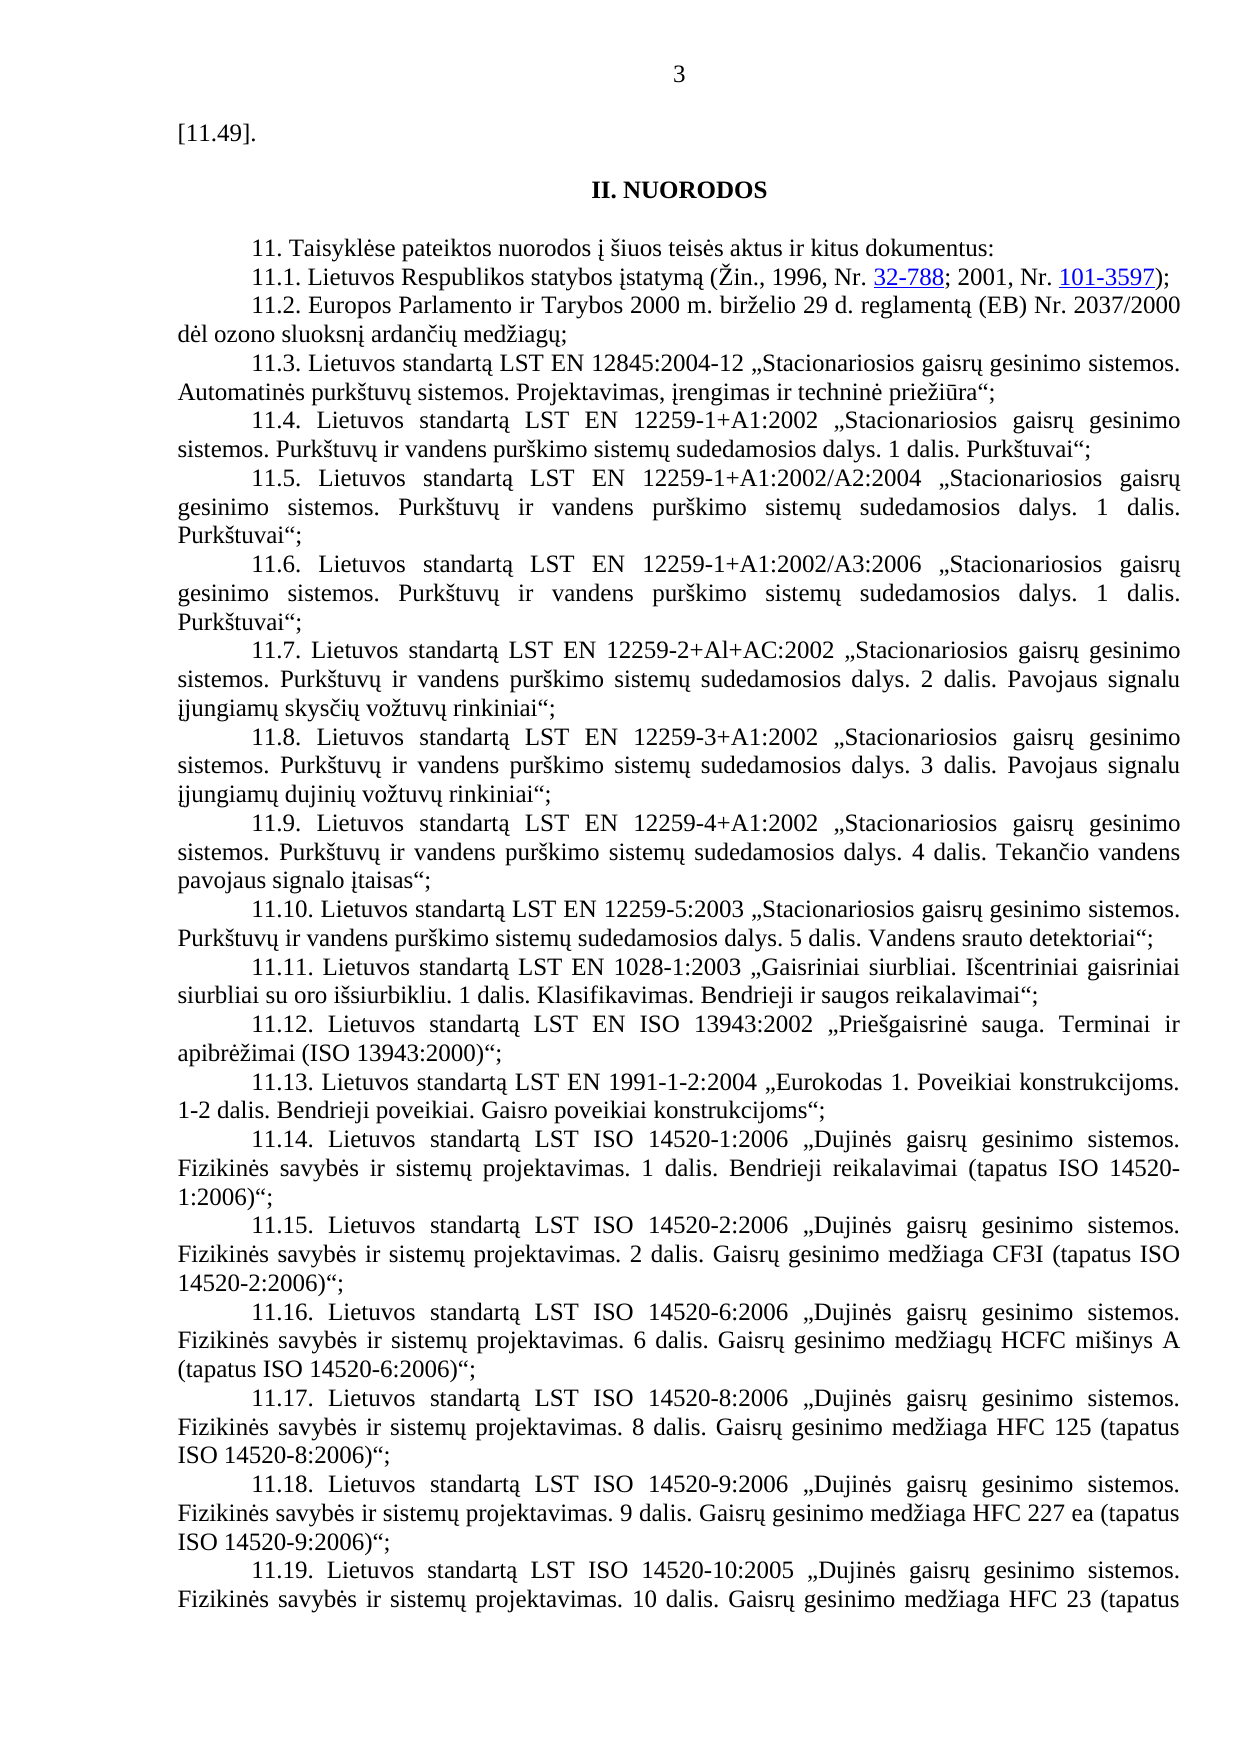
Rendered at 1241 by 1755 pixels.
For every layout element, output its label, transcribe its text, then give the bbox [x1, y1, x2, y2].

text 11.17. Lietuvos standartą LST ISO 14520-8:2006 „Dujinės gaisrų gesinimo sistemos. Fizikinės savybės ir sistemų projektavimas. 8 dalis. Gaisrų gesinimo medžiaga HFC 125 (tapatus ISO 14520-8:2006)“; [177, 1383, 1181, 1469]
text II. NUORODOS [177, 176, 1181, 204]
text 11.2. Europos Parlamento ir Tarybos 2000 m. birželio 29 d. reglamentą (EB) Nr. 2037/2000 dėl ozono sluoksnį ardančių medžiagų; [177, 291, 1181, 348]
text 11.4. Lietuvos standartą LST EN 12259-1+A1:2002 „Stacionariosios gaisrų gesinimo sistemos. Purkštuvų ir vandens purškimo sistemų sudedamosios dalys. 1 dalis. Purkštuvai“; [177, 406, 1181, 463]
text 11.11. Lietuvos standartą LST EN 1028-1:2003 „Gaisriniai siurbliai. Išcentriniai gaisriniai siurbliai su oro išsiurbikliu. 1 dalis. Klasifikavimas. Bendrieji ir saugos reikalavimai“; [177, 952, 1181, 1009]
text 11.1. Lietuvos Respublikos statybos įstatymą (Žin., 1996, Nr. 32-788; 2001, Nr. 101-3597); [177, 262, 1181, 291]
text 11.3. Lietuvos standartą LST EN 12845:2004-12 „Stacionariosios gaisrų gesinimo sistemos. Automatinės purkštuvų sistemos. Projektavimas, įrengimas ir techninė priežiūra“; [177, 348, 1181, 406]
text 11. Taisyklėse pateiktos nuorodos į šiuos teisės aktus ir kitus dokumentus: [177, 233, 1181, 262]
text 11.15. Lietuvos standartą LST ISO 14520-2:2006 „Dujinės gaisrų gesinimo sistemos. Fizikinės savybės ir sistemų projektavimas. 2 dalis. Gaisrų gesinimo medžiaga CF3I (tapatus ISO 14520-2:2006)“; [177, 1211, 1181, 1297]
text 11.10. Lietuvos standartą LST EN 12259-5:2003 „Stacionariosios gaisrų gesinimo sistemos. Purkštuvų ir vandens purškimo sistemų sudedamosios dalys. 5 dalis. Vandens srauto detektoriai“; [177, 894, 1181, 952]
text [11.49]. [177, 118, 1181, 147]
text 11.6. Lietuvos standartą LST EN 12259-1+A1:2002/A3:2006 „Stacionariosios gaisrų gesinimo sistemos. Purkštuvų ir vandens purškimo sistemų sudedamosios dalys. 1 dalis. Purkštuvai“; [177, 549, 1181, 636]
text 11.8. Lietuvos standartą LST EN 12259-3+A1:2002 „Stacionariosios gaisrų gesinimo sistemos. Purkštuvų ir vandens purškimo sistemų sudedamosios dalys. 3 dalis. Pavojaus signalu įjungiamų dujinių vožtuvų rinkiniai“; [177, 722, 1181, 808]
text 11.13. Lietuvos standartą LST EN 1991-1-2:2004 „Eurokodas 1. Poveikiai konstrukcijoms. 1-2 dalis. Bendrieji poveikiai. Gaisro poveikiai konstrukcijoms“; [177, 1067, 1181, 1124]
text 11.16. Lietuvos standartą LST ISO 14520-6:2006 „Dujinės gaisrų gesinimo sistemos. Fizikinės savybės ir sistemų projektavimas. 6 dalis. Gaisrų gesinimo medžiagų HCFC mišinys A (tapatus ISO 14520-6:2006)“; [177, 1297, 1181, 1383]
text 11.12. Lietuvos standartą LST EN ISO 13943:2002 „Priešgaisrinė sauga. Terminai ir apibrėžimai (ISO 13943:2000)“; [177, 1009, 1181, 1067]
text 11.5. Lietuvos standartą LST EN 12259-1+A1:2002/A2:2004 „Stacionariosios gaisrų gesinimo sistemos. Purkštuvų ir vandens purškimo sistemų sudedamosios dalys. 1 dalis. Purkštuvai“; [177, 463, 1181, 549]
text 11.9. Lietuvos standartą LST EN 12259-4+A1:2002 „Stacionariosios gaisrų gesinimo sistemos. Purkštuvų ir vandens purškimo sistemų sudedamosios dalys. 4 dalis. Tekančio vandens pavojaus signalo įtaisas“; [177, 808, 1181, 894]
text 11.7. Lietuvos standartą LST EN 12259-2+Al+AC:2002 „Stacionariosios gaisrų gesinimo sistemos. Purkštuvų ir vandens purškimo sistemų sudedamosios dalys. 2 dalis. Pavojaus signalu įjungiamų skysčių vožtuvų rinkiniai“; [177, 636, 1181, 722]
text 11.14. Lietuvos standartą LST ISO 14520-1:2006 „Dujinės gaisrų gesinimo sistemos. Fizikinės savybės ir sistemų projektavimas. 1 dalis. Bendrieji reikalavimai (tapatus ISO 14520-1:2006)“; [177, 1124, 1181, 1211]
text 11.18. Lietuvos standartą LST ISO 14520-9:2006 „Dujinės gaisrų gesinimo sistemos. Fizikinės savybės ir sistemų projektavimas. 9 dalis. Gaisrų gesinimo medžiaga HFC 227 ea (tapatus ISO 14520-9:2006)“; [177, 1469, 1181, 1556]
text 11.19. Lietuvos standartą LST ISO 14520-10:2005 „Dujinės gaisrų gesinimo sistemos. Fizikinės savybės ir sistemų projektavimas. 10 dalis. Gaisrų gesinimo medžiaga HFC 23 (tapatus [177, 1556, 1181, 1613]
